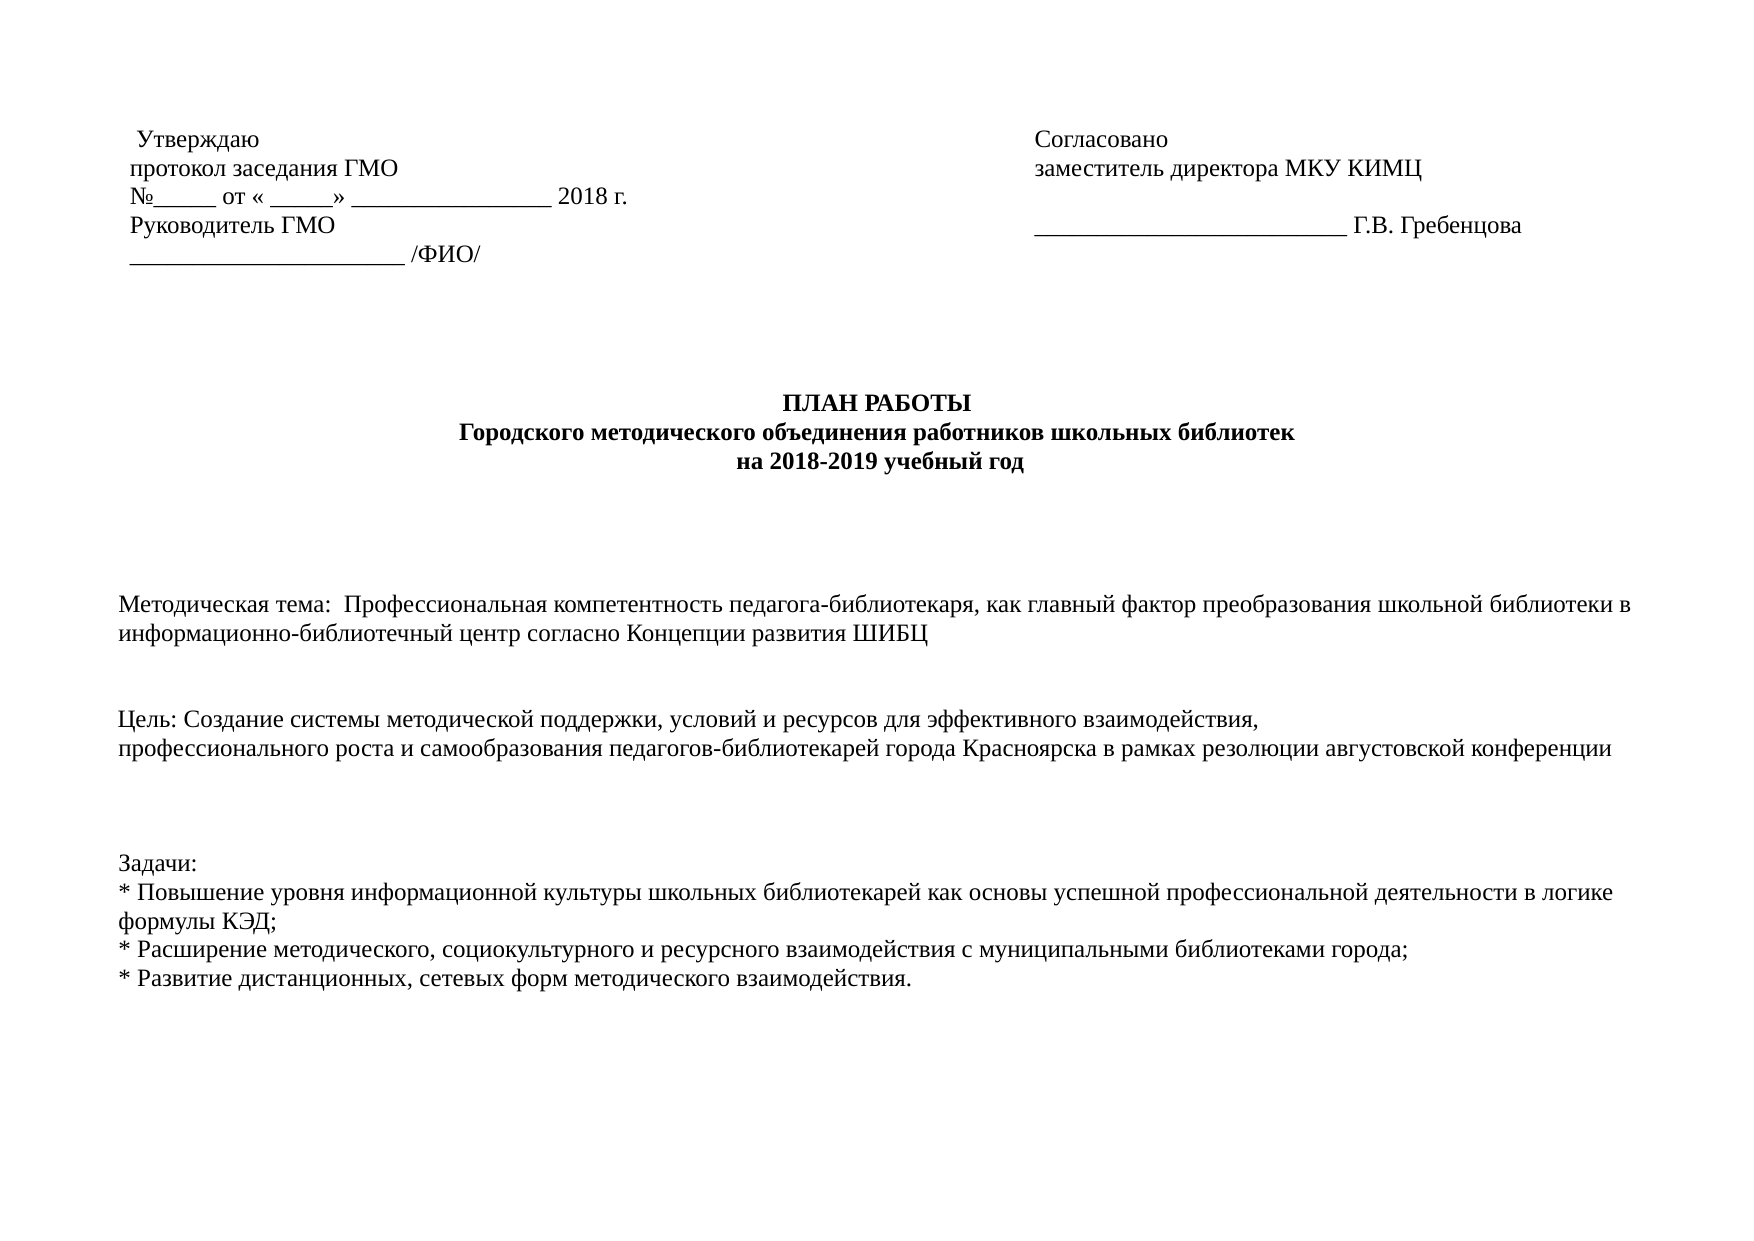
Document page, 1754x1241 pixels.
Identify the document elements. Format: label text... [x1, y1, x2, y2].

table_header Цель: Создание системы методической поддержки, условий и ресурсов для эффективного взаимодействия, [106, 705, 1754, 733]
text Задачи: [118, 848, 1636, 877]
text * Расширение методического, социокультурного и ресурсного взаимодействия с муниципальными библиотеками города; [118, 934, 1636, 963]
text Городского методического объединения работников школьных библиотек [118, 417, 1636, 446]
text * Повышение уровня информационной культуры школьных библиотекарей как основы успешной профессиональной деятельности в логике формулы КЭД; [118, 877, 1636, 934]
text на 2018-2019 учебный год [118, 446, 1636, 474]
table_header Согласовано заместитель директора МКУ КИМЦ _________________________ Г.В. Гребенцова [1029, 118, 1641, 273]
table_cell профессионального роста и самообразования педагогов-библиотекарей города Красноярска в рамках резолюции августовской конференции [106, 733, 1754, 762]
text * Развитие дистанционных, сетевых форм методического взаимодействия. [118, 963, 1636, 992]
text ПЛАН РАБОТЫ [118, 388, 1636, 417]
table_header Утверждаю протокол заседания ГМО №_____ от « _____» ________________ 2018 г. Руководитель ГМО ______________________ /ФИО/ [124, 118, 1029, 273]
text Методическая тема: Профессиональная компетентность педагога-библиотекаря, как главный фактор преобразования школьной библиотеки в информационно-библиотечный центр согласно Концепции развития ШИБЦ [118, 589, 1636, 647]
